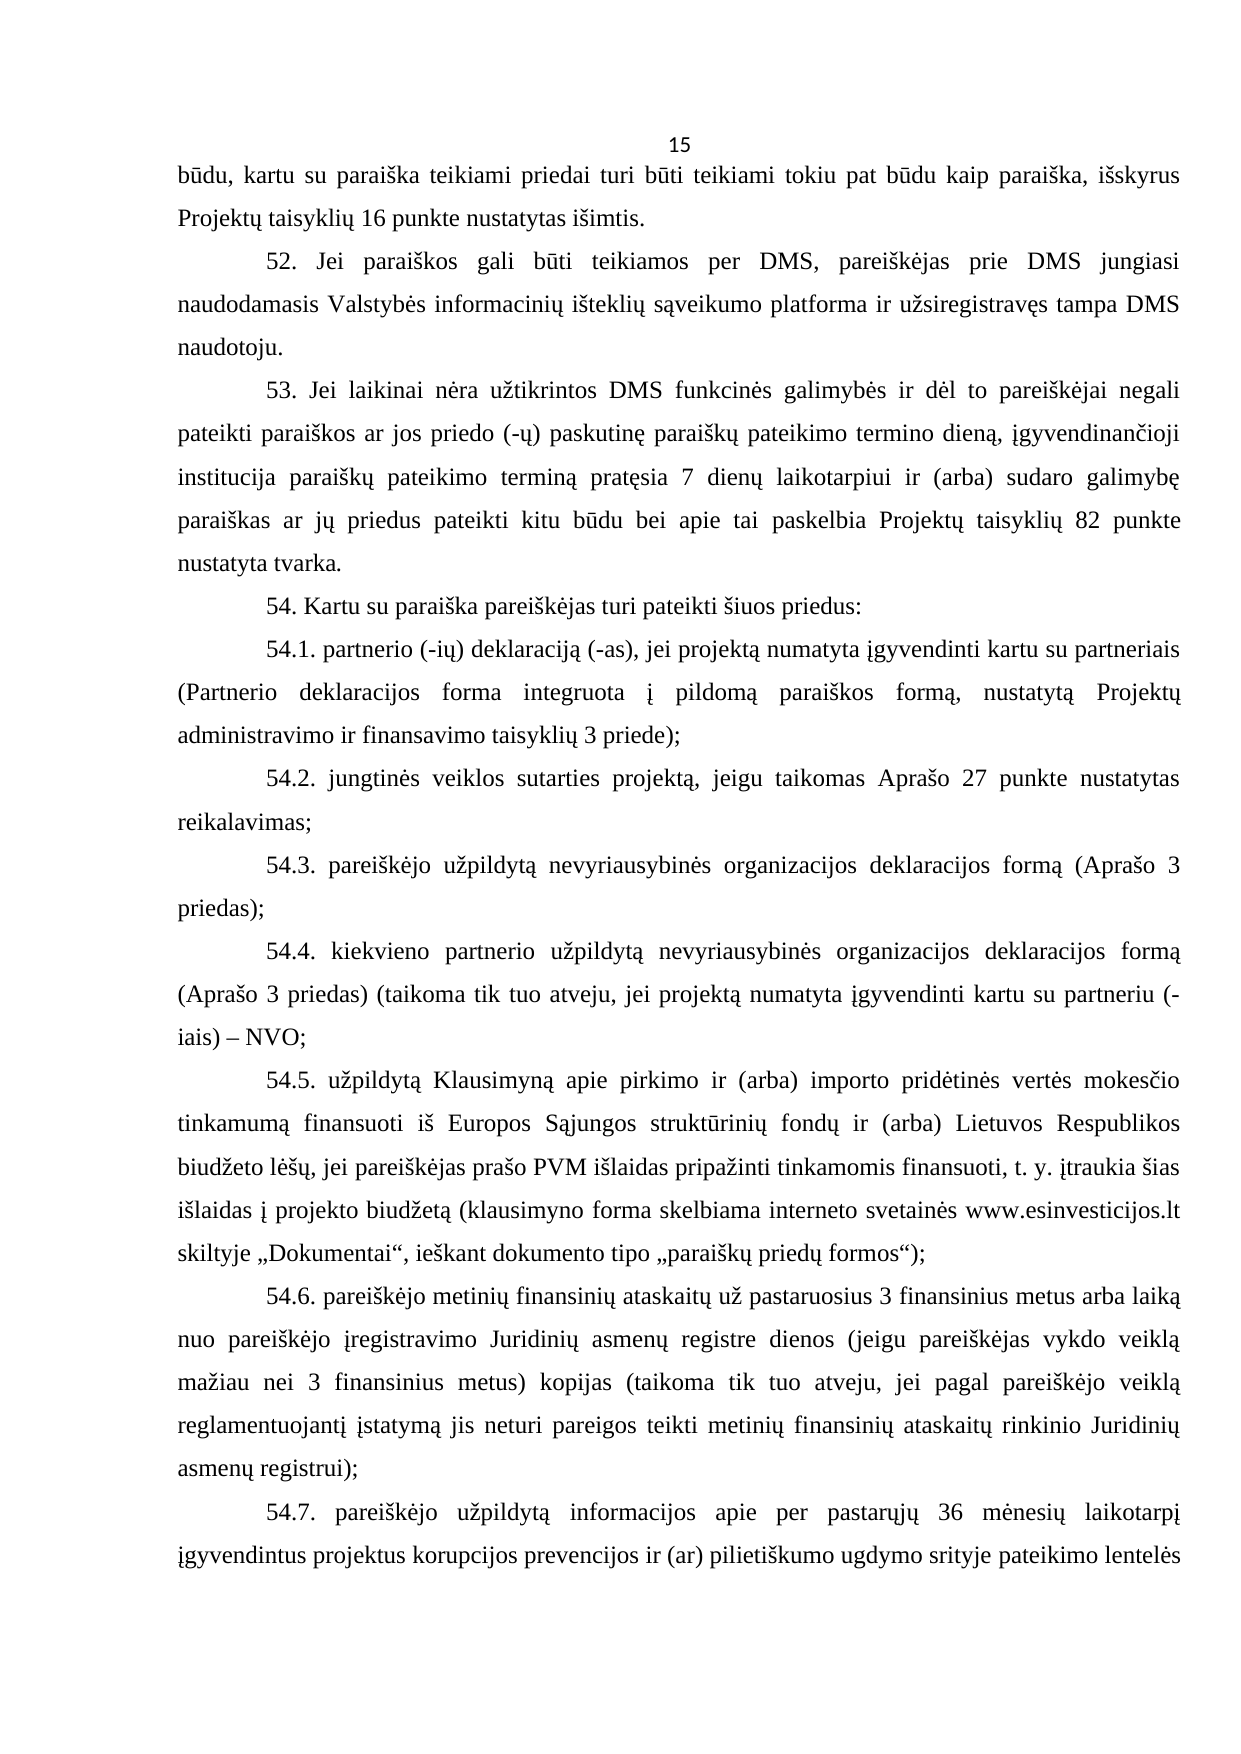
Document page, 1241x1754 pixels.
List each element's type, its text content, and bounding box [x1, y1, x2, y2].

text 54. Kartu su paraiška pareiškėjas turi pateikti šiuos priedus: [177, 591, 1181, 620]
text 54.6. pareiškėjo metinių finansinių ataskaitų už pastaruosius 3 finansinius metus arba laiką nuo pareiškėjo įregistravimo Juridinių asmenų registre dienos (jeigu pareiškėjas vykdo veiklą mažiau nei 3 finansinius metus) kopijas (taikoma tik tuo atveju, jei pagal pareiškėjo veiklą reglamentuojantį įstatymą jis neturi pareigos teikti metinių finansinių ataskaitų rinkinio Juridinių asmenų registrui); [177, 1281, 1181, 1482]
text 54.3. pareiškėjo užpildytą nevyriausybinės organizacijos deklaracijos formą (Aprašo 3 priedas); [177, 850, 1181, 922]
text 54.4. kiekvieno partnerio užpildytą nevyriausybinės organizacijos deklaracijos formą (Aprašo 3 priedas) (taikoma tik tuo atveju, jei projektą numatyta įgyvendinti kartu su partneriu (-iais) – NVO; [177, 936, 1181, 1051]
text 54.1. partnerio (-ių) deklaraciją (-as), jei projektą numatyta įgyvendinti kartu su partneriais (Partnerio deklaracijos forma integruota į pildomą paraiškos formą, nustatytą Projektų administravimo ir finansavimo taisyklių 3 priede); [177, 634, 1181, 749]
text 53. Jei laikinai nėra užtikrintos DMS funkcinės galimybės ir dėl to pareiškėjai negali pateikti paraiškos ar jos priedo (-ų) paskutinę paraiškų pateikimo termino dieną, įgyvendinančioji institucija paraiškų pateikimo terminą pratęsia 7 dienų laikotarpiui ir (arba) sudaro galimybę paraiškas ar jų priedus pateikti kitu būdu bei apie tai paskelbia Projektų taisyklių 82 punkte nustatyta tvarka. [177, 375, 1181, 577]
text būdu, kartu su paraiška teikiami priedai turi būti teikiami tokiu pat būdu kaip paraiška, išskyrus Projektų taisyklių 16 punkte nustatytas išimtis. [177, 160, 1181, 232]
text 54.7. pareiškėjo užpildytą informacijos apie per pastarųjų 36 mėnesių laikotarpį įgyvendintus projektus korupcijos prevencijos ir (ar) pilietiškumo ugdymo srityje pateikimo lentelės [177, 1497, 1181, 1568]
text 52. Jei paraiškos gali būti teikiamos per DMS, pareiškėjas prie DMS jungiasi naudodamasis Valstybės informacinių išteklių sąveikumo platforma ir užsiregistravęs tampa DMS naudotoju. [177, 246, 1181, 361]
text 54.2. jungtinės veiklos sutarties projektą, jeigu taikomas Aprašo 27 punkte nustatytas reikalavimas; [177, 763, 1181, 835]
text 54.5. užpildytą Klausimyną apie pirkimo ir (arba) importo pridėtinės vertės mokesčio tinkamumą finansuoti iš Europos Sąjungos struktūrinių fondų ir (arba) Lietuvos Respublikos biudžeto lėšų, jei pareiškėjas prašo PVM išlaidas pripažinti tinkamomis finansuoti, t. y. įtraukia šias išlaidas į projekto biudžetą (klausimyno forma skelbiama interneto svetainės www.esinvesticijos.lt skiltyje „Dokumentai“, ieškant dokumento tipo „paraiškų priedų formos“); [177, 1065, 1181, 1267]
